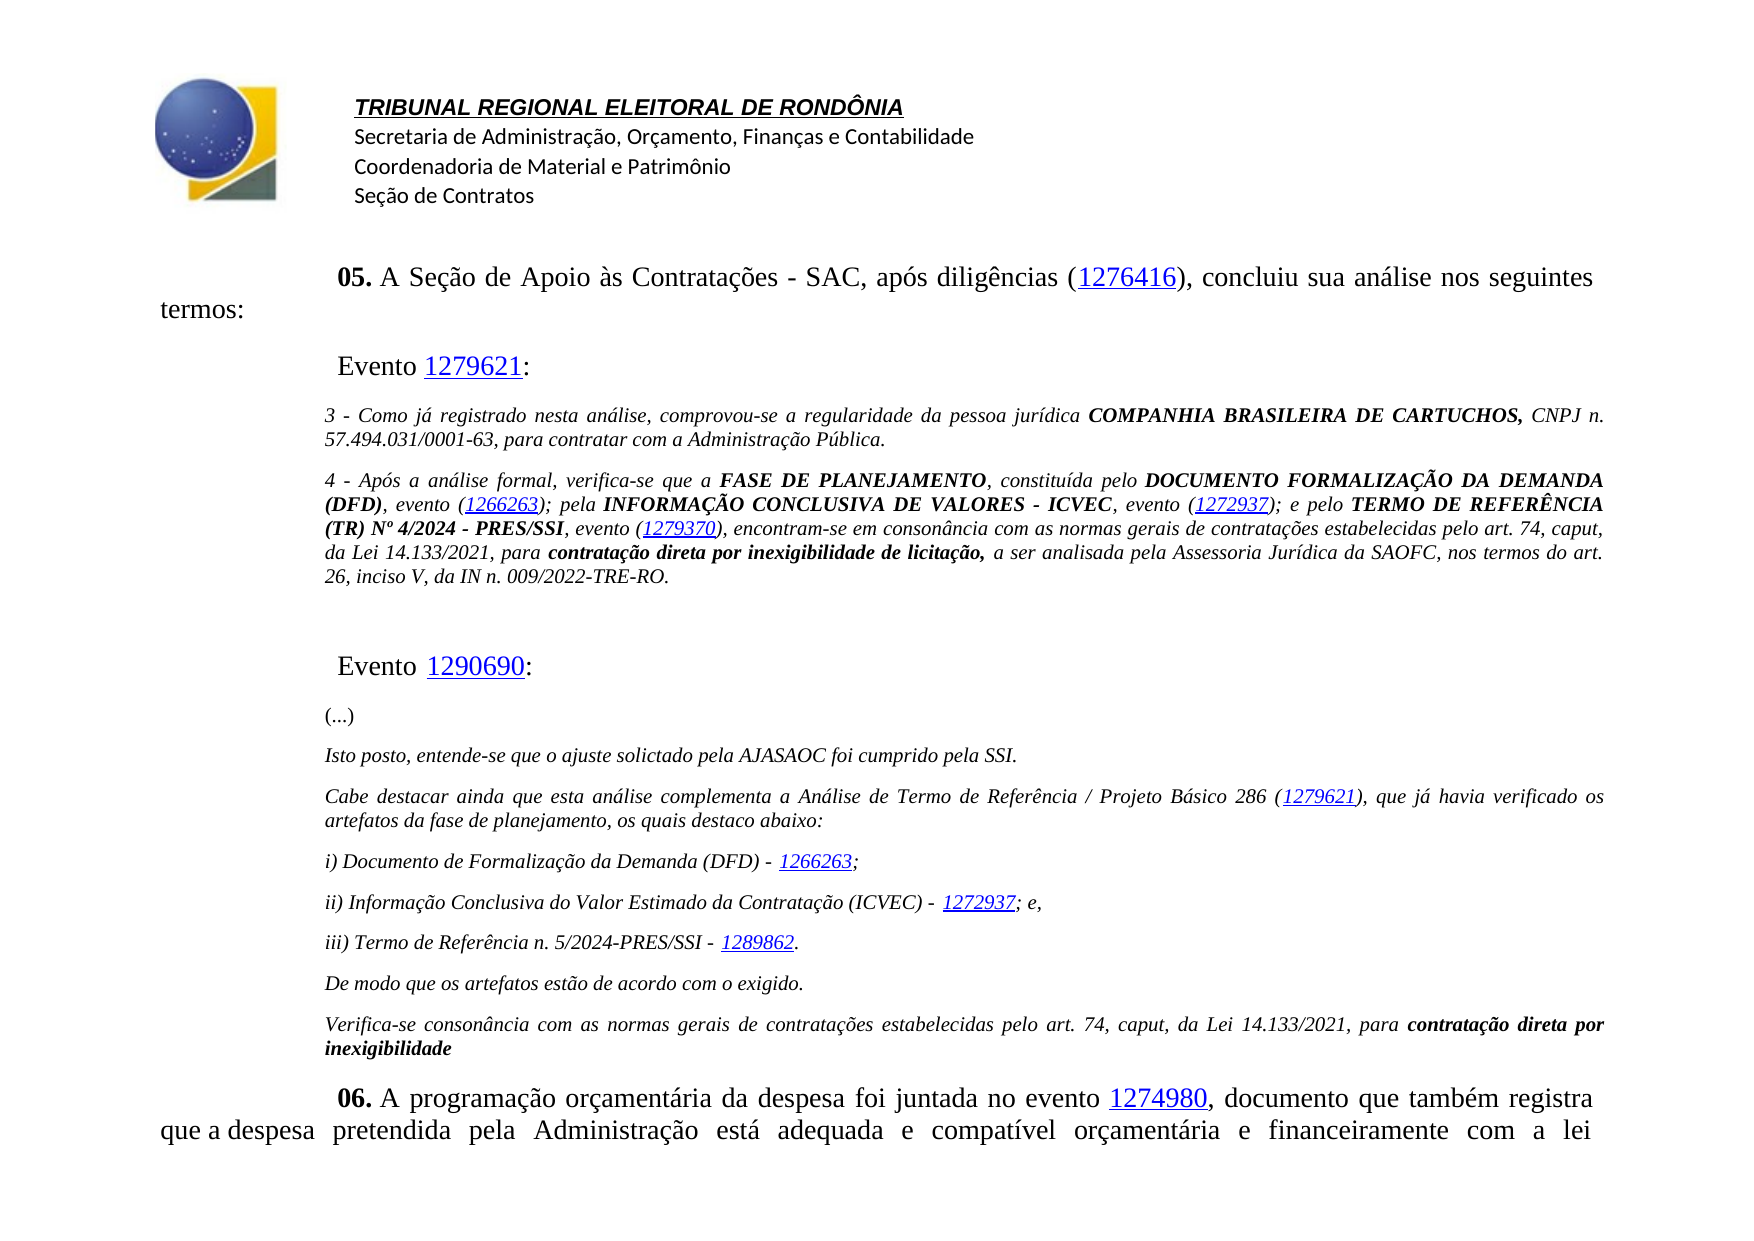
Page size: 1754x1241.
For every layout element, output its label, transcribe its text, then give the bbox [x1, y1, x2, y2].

text Evento 1290690: [160, 649, 1594, 682]
text Isto posto, entende-se que o ajuste solictado pela AJASAOC foi cumprido pela SSI. [324, 743, 1606, 767]
text iii) Termo de Referência n. 5/2024-PRES/SSI - 1289862. [324, 930, 1606, 954]
text 05. A Seção de Apoio às Contratações - SAC, após diligências (1276416), concluiu sua análise nos seguintes termos: [160, 260, 1594, 324]
text ii) Informação Conclusiva do Valor Estimado da Contratação (ICVEC) - 1272937; e, [324, 889, 1606, 914]
text (...) [324, 703, 1606, 727]
text De modo que os artefatos estão de acordo com o exigido. [324, 971, 1606, 995]
text 4 - Após a análise formal, verifica-se que a FASE DE PLANEJAMENTO, constituída pelo DOCUMENTO FORMALIZAÇÃO DA DEMANDA (DFD), evento (1266263); pela INFORMAÇÃO CONCLUSIVA DE VALORES - ICVEC, evento (1272937); e pelo TERMO DE REFERÊNCIA (TR) Nº 4/2024 - PRES/SSI, evento (1279370), encontram-se em consonância com as normas gerais de contratações estabelecidas pelo art. 74, caput, da Lei 14.133/2021, para contratação direta por inexigibilidade de licitação, a ser analisada pela Assessoria Jurídica da SAOFC, nos termos do art. 26, inciso V, da IN n. 009/2022-TRE-RO. [324, 467, 1606, 588]
text Verifica-se consonância com as normas gerais de contratações estabelecidas pelo art. 74, caput, da Lei 14.133/2021, para contratação direta por inexigibilidade [324, 1012, 1606, 1060]
text 06. A programação orçamentária da despesa foi juntada no evento 1274980, documento que também registra que a despesa pretendida pela Administração está adequada e compatível orçamentária e financeiramente com a lei [160, 1081, 1594, 1146]
text Cabe destacar ainda que esta análise complementa a Análise de Termo de Referência / Projeto Básico 286 (1279621), que já havia verificado os artefatos da fase de planejamento, os quais destaco abaixo: [324, 784, 1606, 832]
text Evento 1279621: [160, 349, 1594, 382]
text i) Documento de Formalização da Demanda (DFD) - 1266263; [324, 849, 1606, 873]
text 3 - Como já registrado nesta análise, comprovou-se a regularidade da pessoa jurídica COMPANHIA BRASILEIRA DE CARTUCHOS, CNPJ n. 57.494.031/0001-63,​ para contratar com a Administração Pública. [324, 403, 1606, 451]
